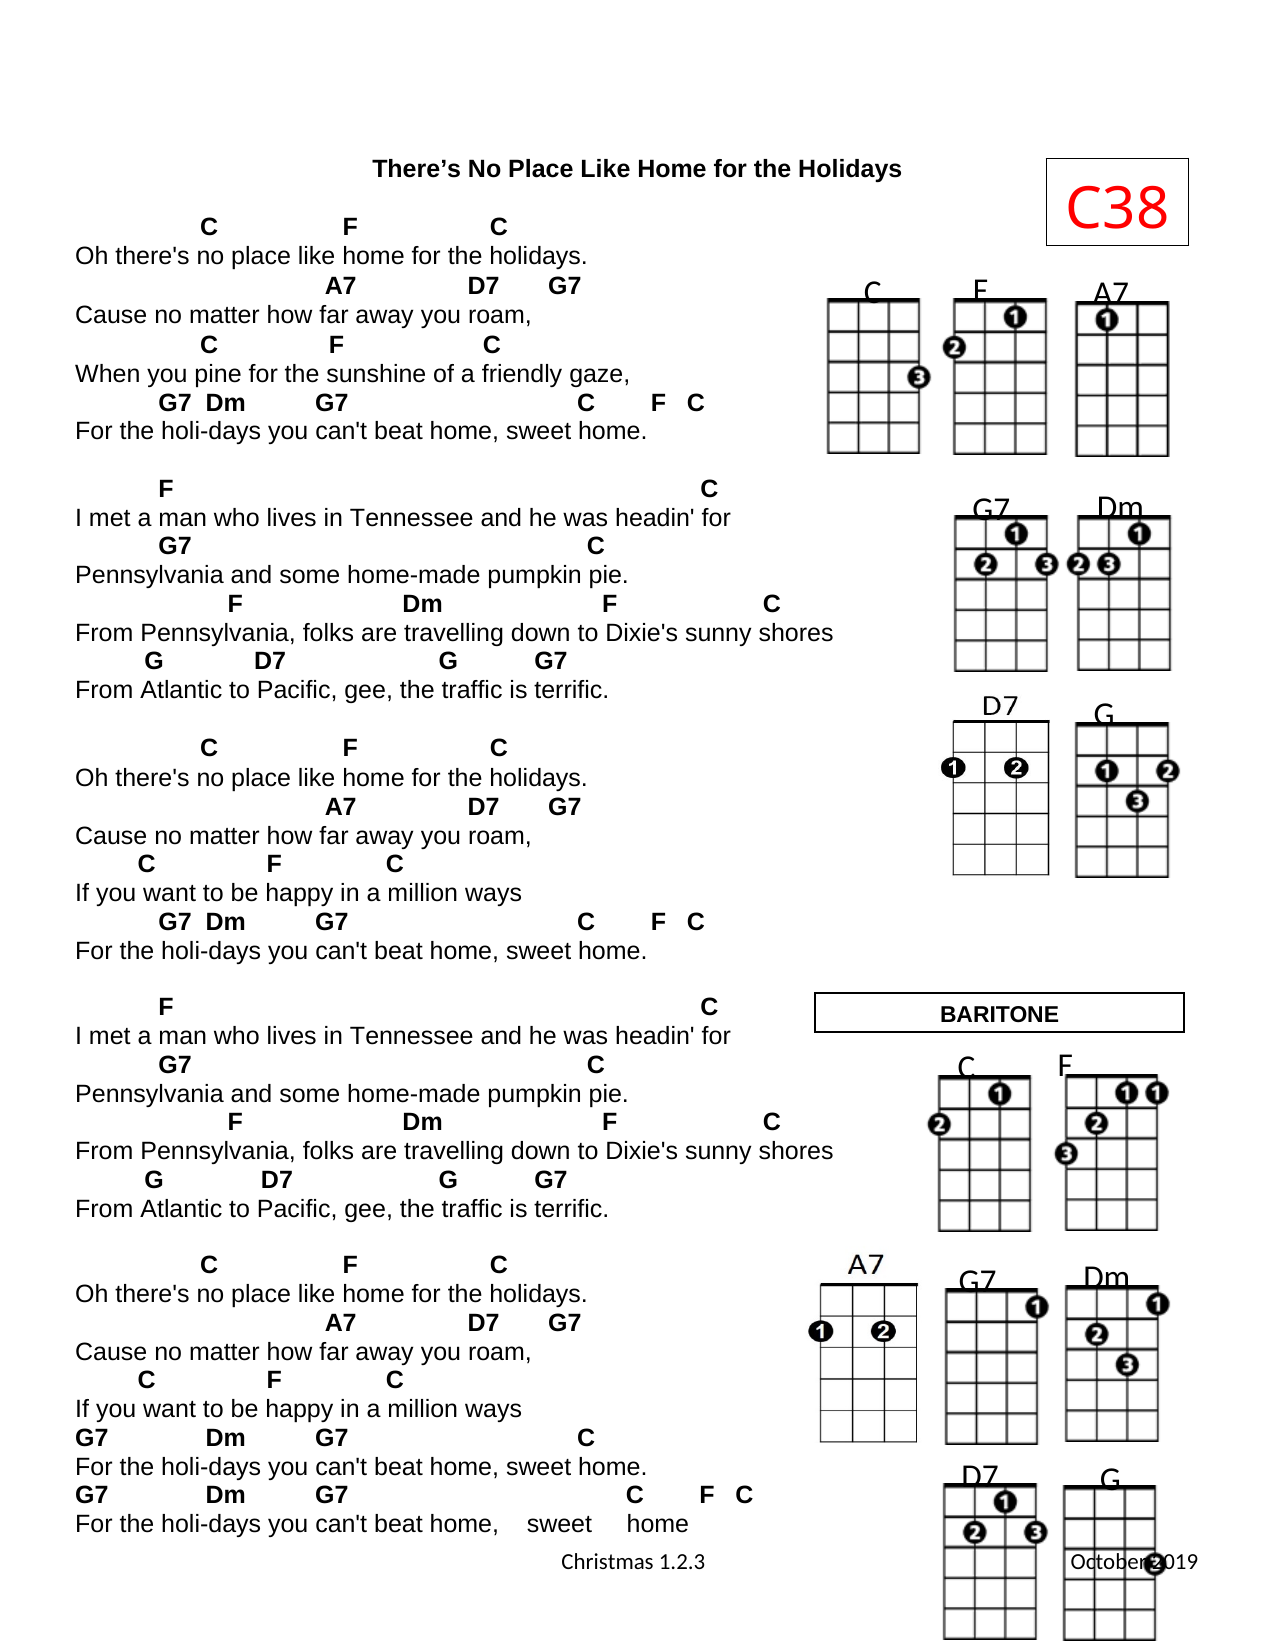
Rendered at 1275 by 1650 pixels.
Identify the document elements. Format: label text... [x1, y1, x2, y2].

text G D7 G G7 [75, 1165, 924, 1194]
text G7 C [75, 531, 940, 560]
text [1183, 792, 1200, 821]
text Oh there's no place like home for the holidays. [925, 1279, 961, 1308]
text I met a man who lives in Tennessee and he was headin' for [1140, 503, 1200, 531]
text I met a man who lives in Tennessee and he was headin' for [1002, 503, 1098, 531]
text C F C [925, 1250, 1200, 1279]
text [1189, 212, 1200, 240]
text Oh there's no place like home for the holidays. [75, 763, 933, 792]
text I met a man who lives in Tennessee and he was headin' for [75, 1021, 1200, 1050]
text Cause no matter how far away you roam, [75, 1337, 801, 1365]
text [1173, 1308, 1200, 1337]
text F C [75, 474, 1200, 503]
text C F C [75, 330, 813, 359]
text C F C [75, 849, 933, 878]
text From Atlantic to Pacific, gee, the traffic is terrific. [75, 675, 1200, 704]
text [1185, 589, 1200, 618]
text [1183, 733, 1200, 763]
text [1172, 1165, 1200, 1194]
text For the holi-days you can't beat home, sweet home. [75, 416, 813, 445]
text From Pennsylvania, folks are travelling down to Dixie's sunny shores [75, 1136, 924, 1165]
text [1172, 1107, 1200, 1136]
text [925, 1365, 931, 1394]
text Oh there's no place like home for the holidays. [1128, 1279, 1200, 1308]
text [1184, 388, 1200, 416]
text C38 [1062, 166, 1173, 237]
text G7 Dm G7 C [75, 1423, 1200, 1452]
text G7 Dm G7 C F C [1118, 1480, 1200, 1509]
text For the holi-days you can't beat home, sweet home. [75, 1452, 1200, 1480]
text C F C [75, 212, 1046, 240]
text From Atlantic to Pacific, gee, the traffic is terrific. [75, 1194, 924, 1222]
text A7 D7 G7 [75, 271, 1200, 299]
text [1185, 992, 1200, 1021]
text C F C [75, 1365, 801, 1394]
text I met a man who lives in Tennessee and he was headin' for [75, 503, 975, 531]
text Cause no matter how far away you roam, [75, 299, 813, 330]
text A7 D7 G7 [75, 1308, 801, 1337]
text G7 Dm G7 C F C [75, 1480, 963, 1509]
text G7 Dm G7 C F C [990, 1480, 1101, 1485]
text [1183, 849, 1200, 878]
text [1045, 1107, 1051, 1136]
text For the holi-days you can't beat home, sweet home. [75, 936, 1200, 964]
text F C [75, 992, 814, 1021]
text Pennsylvania and some home-made pumpkin pie. [75, 560, 940, 589]
text G7 Dm G7 C F C [75, 388, 813, 416]
text [1173, 1365, 1200, 1394]
text F Dm F C [75, 589, 940, 618]
text G7 Dm G7 C F C [75, 907, 1200, 936]
text There’s No Place Like Home for the Holidays [75, 154, 1200, 183]
text [1185, 531, 1200, 560]
text Oh there's no place like home for the holidays. [75, 240, 1200, 271]
text When you pine for the sunshine of a friendly gaze, [75, 359, 813, 388]
text If you want to be happy in a million ways [75, 1394, 801, 1423]
text Cause no matter how far away you roam, [1120, 299, 1200, 330]
text For the holi-days you can't beat home, sweet home [75, 1509, 929, 1538]
text Cause no matter how far away you roam, [75, 821, 933, 849]
text [1047, 159, 1188, 245]
text [934, 330, 939, 359]
text G7 C [75, 1050, 1200, 1079]
text If you want to be happy in a million ways [75, 878, 1200, 907]
text A7 D7 G7 [75, 792, 933, 821]
text C F C [75, 733, 933, 763]
text F Dm F C [75, 1107, 924, 1136]
text C F C [75, 1250, 801, 1279]
text C F C [1088, 1269, 1099, 1279]
text G D7 G G7 [75, 646, 1200, 675]
text Pennsylvania and some home-made pumpkin pie. [75, 1079, 924, 1107]
text From Pennsylvania, folks are travelling down to Dixie's sunny shores [75, 618, 940, 646]
text [1184, 330, 1200, 359]
text [925, 1308, 931, 1337]
text BARITONE [831, 1001, 1168, 1024]
text Oh there's no place like home for the holidays. [75, 1279, 801, 1308]
